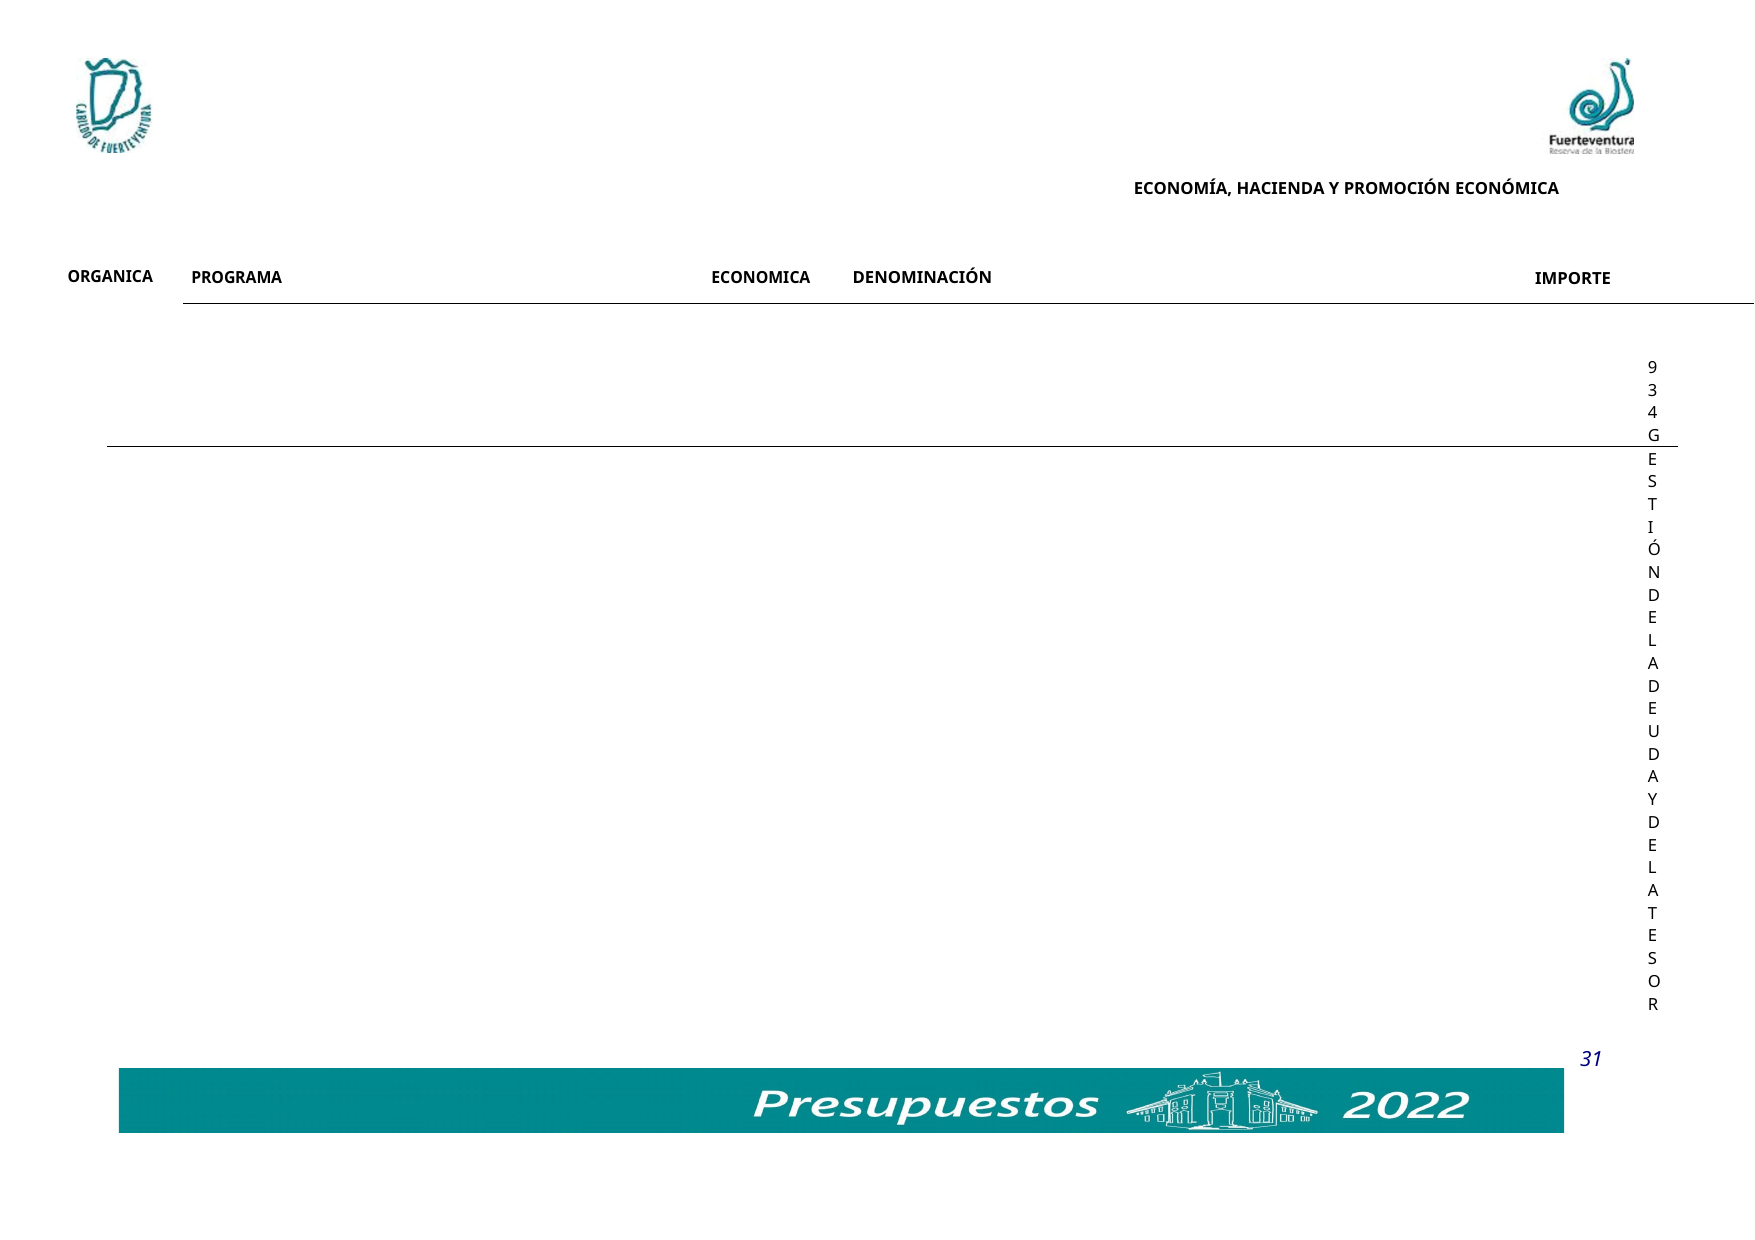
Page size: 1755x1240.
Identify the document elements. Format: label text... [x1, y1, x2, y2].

text IMPORTE [1535, 266, 1650, 289]
text 934 G [1648, 355, 1661, 446]
text ESTIÓN DE LA DEUDA Y DE LA TESOR [1648, 447, 1661, 1015]
text ORGANICA PROGRAMA ECONOMICA DENOMINACIÓN [67, 265, 1008, 289]
